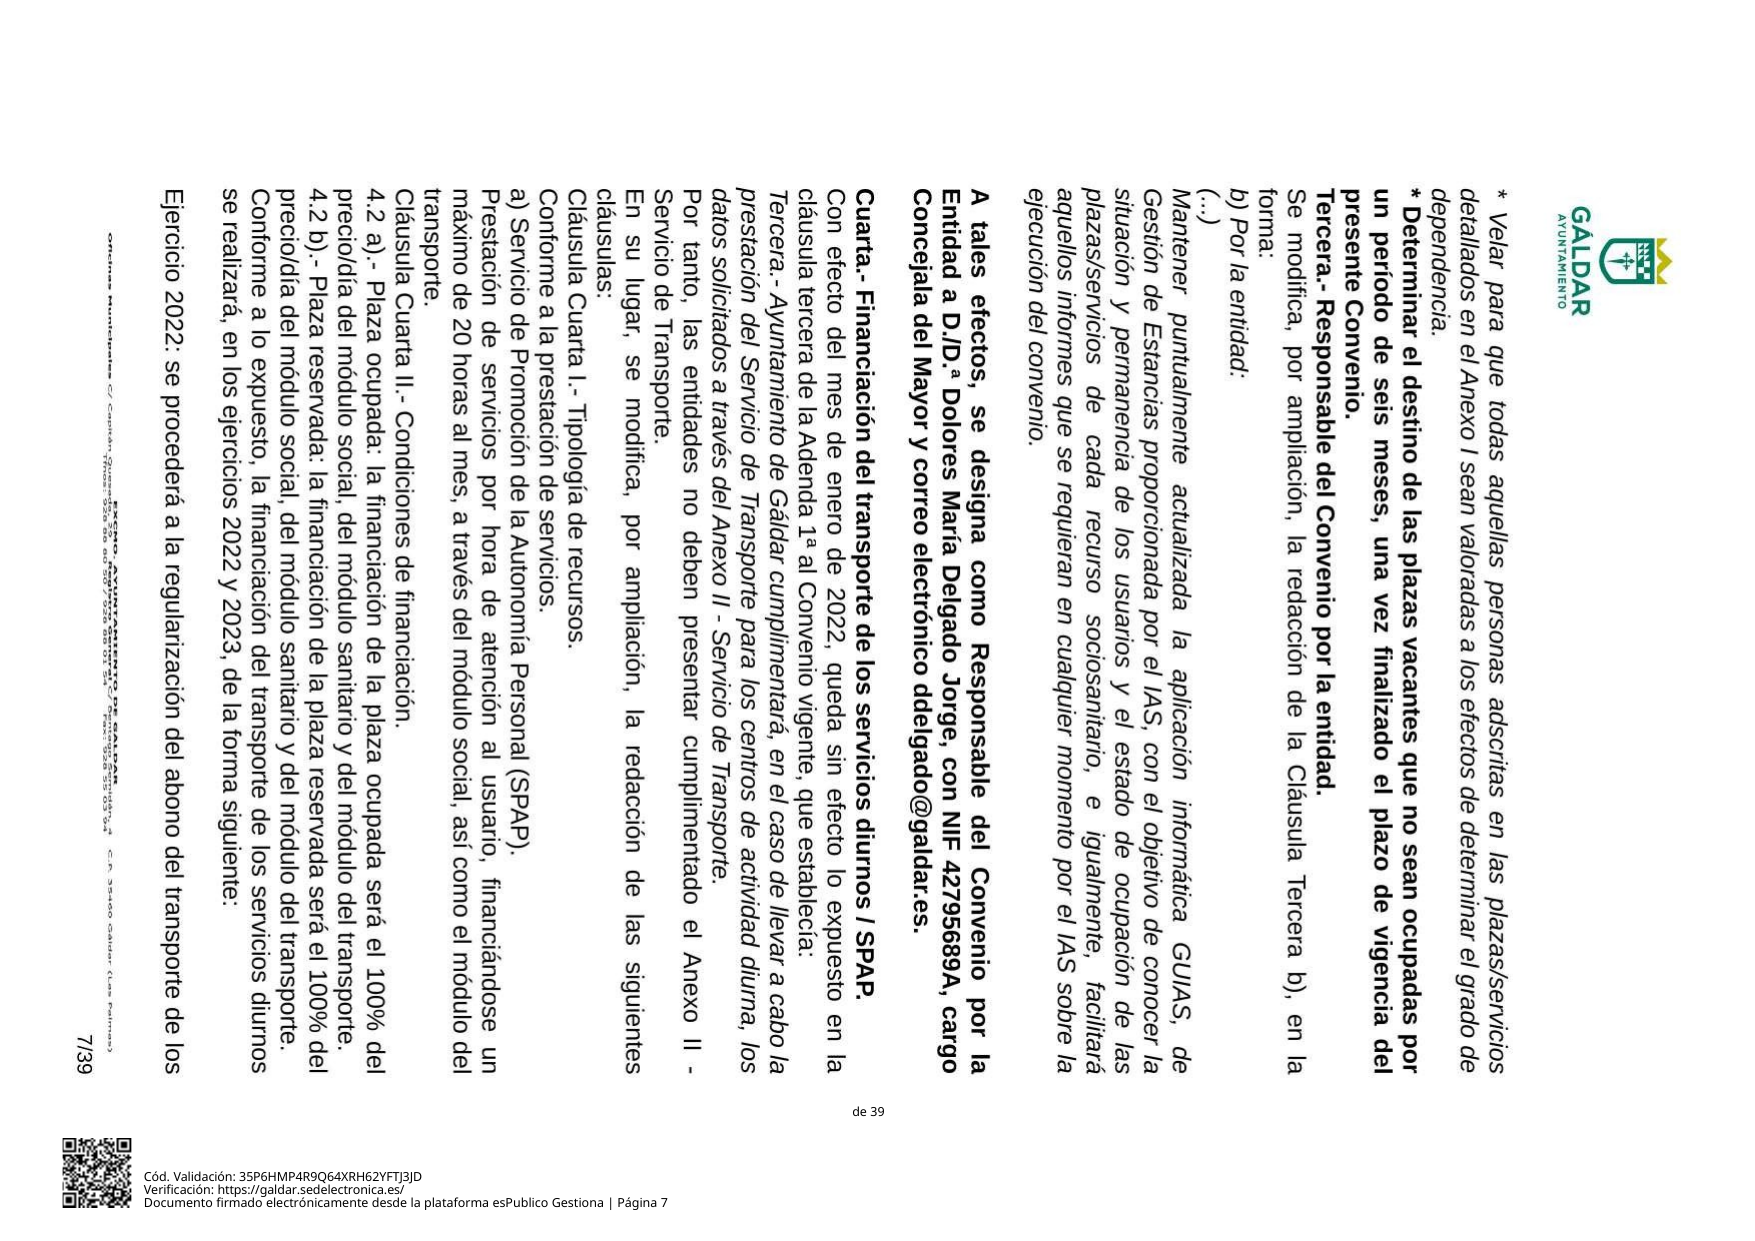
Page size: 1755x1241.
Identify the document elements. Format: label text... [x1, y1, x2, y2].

text Documento firmado electrónicamente desde la plataforma esPublico Gestiona | Página 7 de 39 [144, 1197, 610, 1210]
text Cód. Validación: 35P6HMP4R9Q64XRH62YFTJ3JD [144, 1171, 674, 1184]
text Documento firmado electrónicamente desde la plataforma esPublico Gestiona | Página 7 de 39 [852, 1106, 1692, 1119]
text Verificación: https://galdar.sedelectronica.es/ [144, 1184, 674, 1197]
